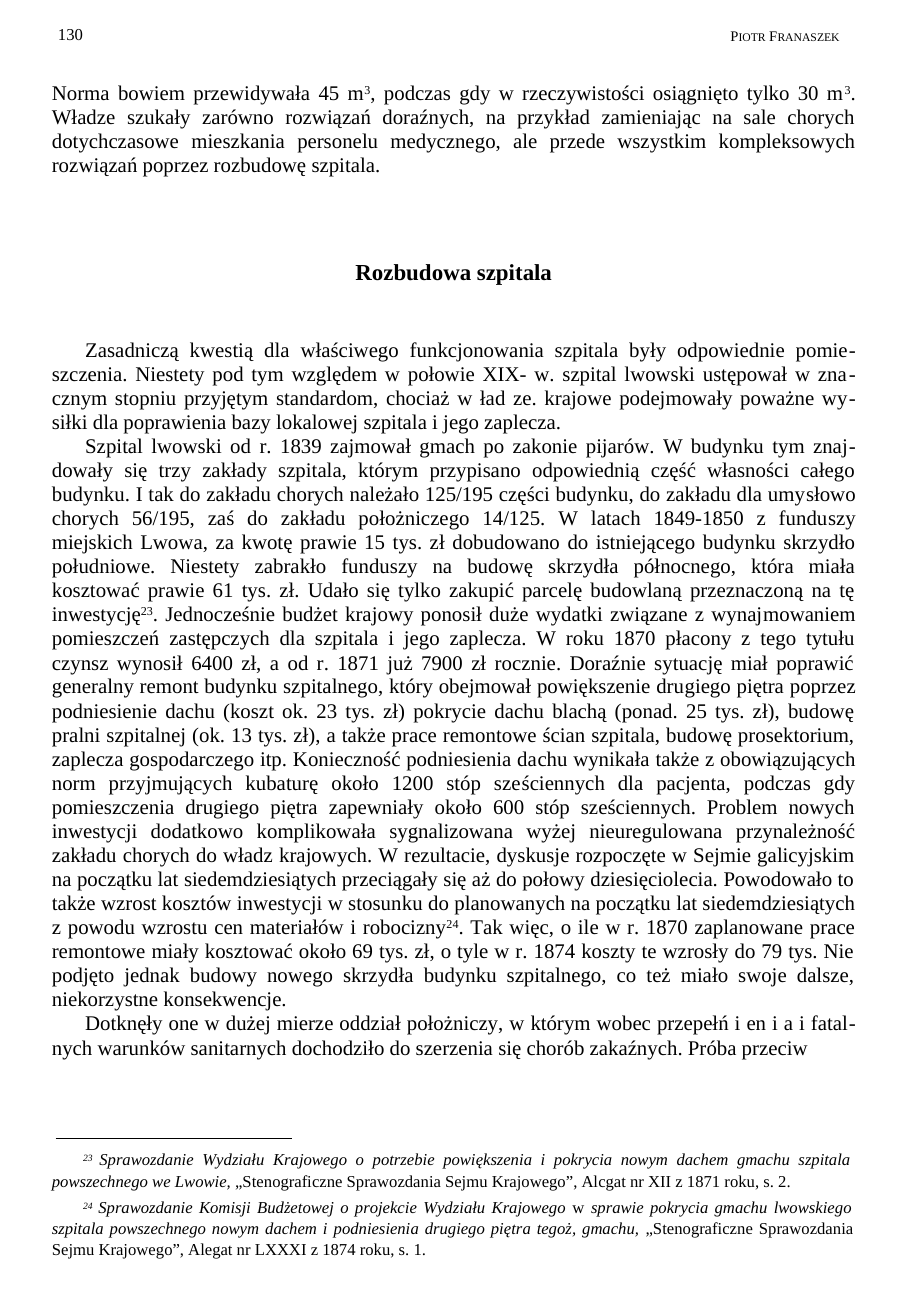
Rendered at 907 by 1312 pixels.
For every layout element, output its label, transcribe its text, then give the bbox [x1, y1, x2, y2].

text Piotr Franaszek [730, 28, 854, 45]
text 23 Sprawozdanie Wydziału Krajowego o potrzebie powiększenia i pokrycia nowym dachem gmachu szpitala powszechnego we Lwowie, „Stenograficzne Sprawozdania Sejmu Krajowego”, Alcgat nr XII z 1871 roku, s. 2. [52, 1150, 853, 1191]
text Szpital lwowski od r. 1839 zajmował gmach po zakonie pijarów. W budynku tym znaj­dowały się trzy zakłady szpitala, którym przypisano odpowiednią część własności całego budynku. I tak do zakładu chorych należało 125/195 części budynku, do zakładu dla umy­słowo chorych 56/195, zaś do zakładu położniczego 14/125. W latach 1849-1850 z fundu­szy miejskich Lwowa, za kwotę prawie 15 tys. zł dobudowano do istniejącego budynku skrzydło południowe. Niestety zabrakło funduszy na budowę skrzydła północnego, która miała kosztować prawie 61 tys. zł. Udało się tylko zakupić parcelę budowlaną przeznaczoną na tę inwestycję23. Jednocześnie budżet krajowy ponosił duże wydatki związane z wynaj­mowaniem pomieszczeń zastępczych dla szpitala i jego zaplecza. W roku 1870 płacony z tego tytułu czynsz wynosił 6400 zł, a od r. 1871 już 7900 zł rocznie. Doraźnie sytuację miał poprawić generalny remont budynku szpitalnego, który obejmował powiększenie dru­giego piętra poprzez podniesienie dachu (koszt ok. 23 tys. zł) pokrycie dachu blachą (ponad. 25 tys. zł), budowę pralni szpitalnej (ok. 13 tys. zł), a także prace remontowe ścian szpitala, budowę prosektorium, zaplecza gospodarczego itp. Konieczność podniesienia da­chu wynikała także z obowiązujących norm przyjmujących kubaturę około 1200 stóp sze­ściennych dla pacjenta, podczas gdy pomieszczenia drugiego piętra zapewniały około 600 stóp sześciennych. Problem nowych inwestycji dodatkowo komplikowała sygnalizowana wyżej nieuregulowana przynależność zakładu chorych do władz krajowych. W rezultacie, dyskusje rozpoczęte w Sejmie galicyjskim na początku lat siedemdziesiątych przeciągały się aż do połowy dziesięciolecia. Powodowało to także wzrost kosztów inwestycji w stosun­ku do planowanych na początku lat siedemdziesiątych z powodu wzrostu cen materiałów i robocizny24. Tak więc, o ile w r. 1870 zaplanowane prace remontowe miały kosztować około 69 tys. zł, o tyle w r. 1874 koszty te wzrosły do 79 tys. Nie podjęto jednak budowy nowego skrzydła budynku szpitalnego, co też miało swoje dalsze, niekorzystne konsekwen­cje. [52, 434, 856, 1011]
text Zasadniczą kwestią dla właściwego funkcjonowania szpitala były odpowiednie pomie­szczenia. Niestety pod tym względem w połowie XIX- w. szpital lwowski ustępował w zna­cznym stopniu przyjętym standardom, chociaż w ład ze. krajowe podejmowały poważne wy­siłki dla poprawienia bazy lokalowej szpitala i jego zaplecza. [52, 338, 856, 434]
text Dotknęły one w dużej mierze oddział położniczy, w którym wobec przepełń i en i a i fatal­nych warunków sanitarnych dochodziło do szerzenia się chorób zakaźnych. Próba przeciw­ [52, 1011, 856, 1059]
text 130 [58, 25, 87, 44]
text 24 Sprawozdanie Komisji Budżetowej o projekcie Wydziału Krajowego w sprawie pokrycia gmachu lwo­wskiego szpitala powszechnego nowym dachem i podniesienia drugiego piętra tegoż, gmachu, „Stenograficzne Sprawozdania Sejmu Krajowego”, Alegat nr LXXXI z 1874 roku, s. 1. [52, 1198, 853, 1259]
text Norma bowiem przewidywała 45 m3, podczas gdy w rzeczywistości osiągnięto tylko 30 m3. Władze szukały zarówno rozwiązań doraźnych, na przykład zamieniając na sale chorych dotychczasowe mieszkania personelu medycznego, ale przede wszystkim kompleksowych rozwiązań poprzez rozbudowę szpitala. [52, 81, 856, 177]
subtitle Rozbudowa szpitala [52, 259, 856, 286]
